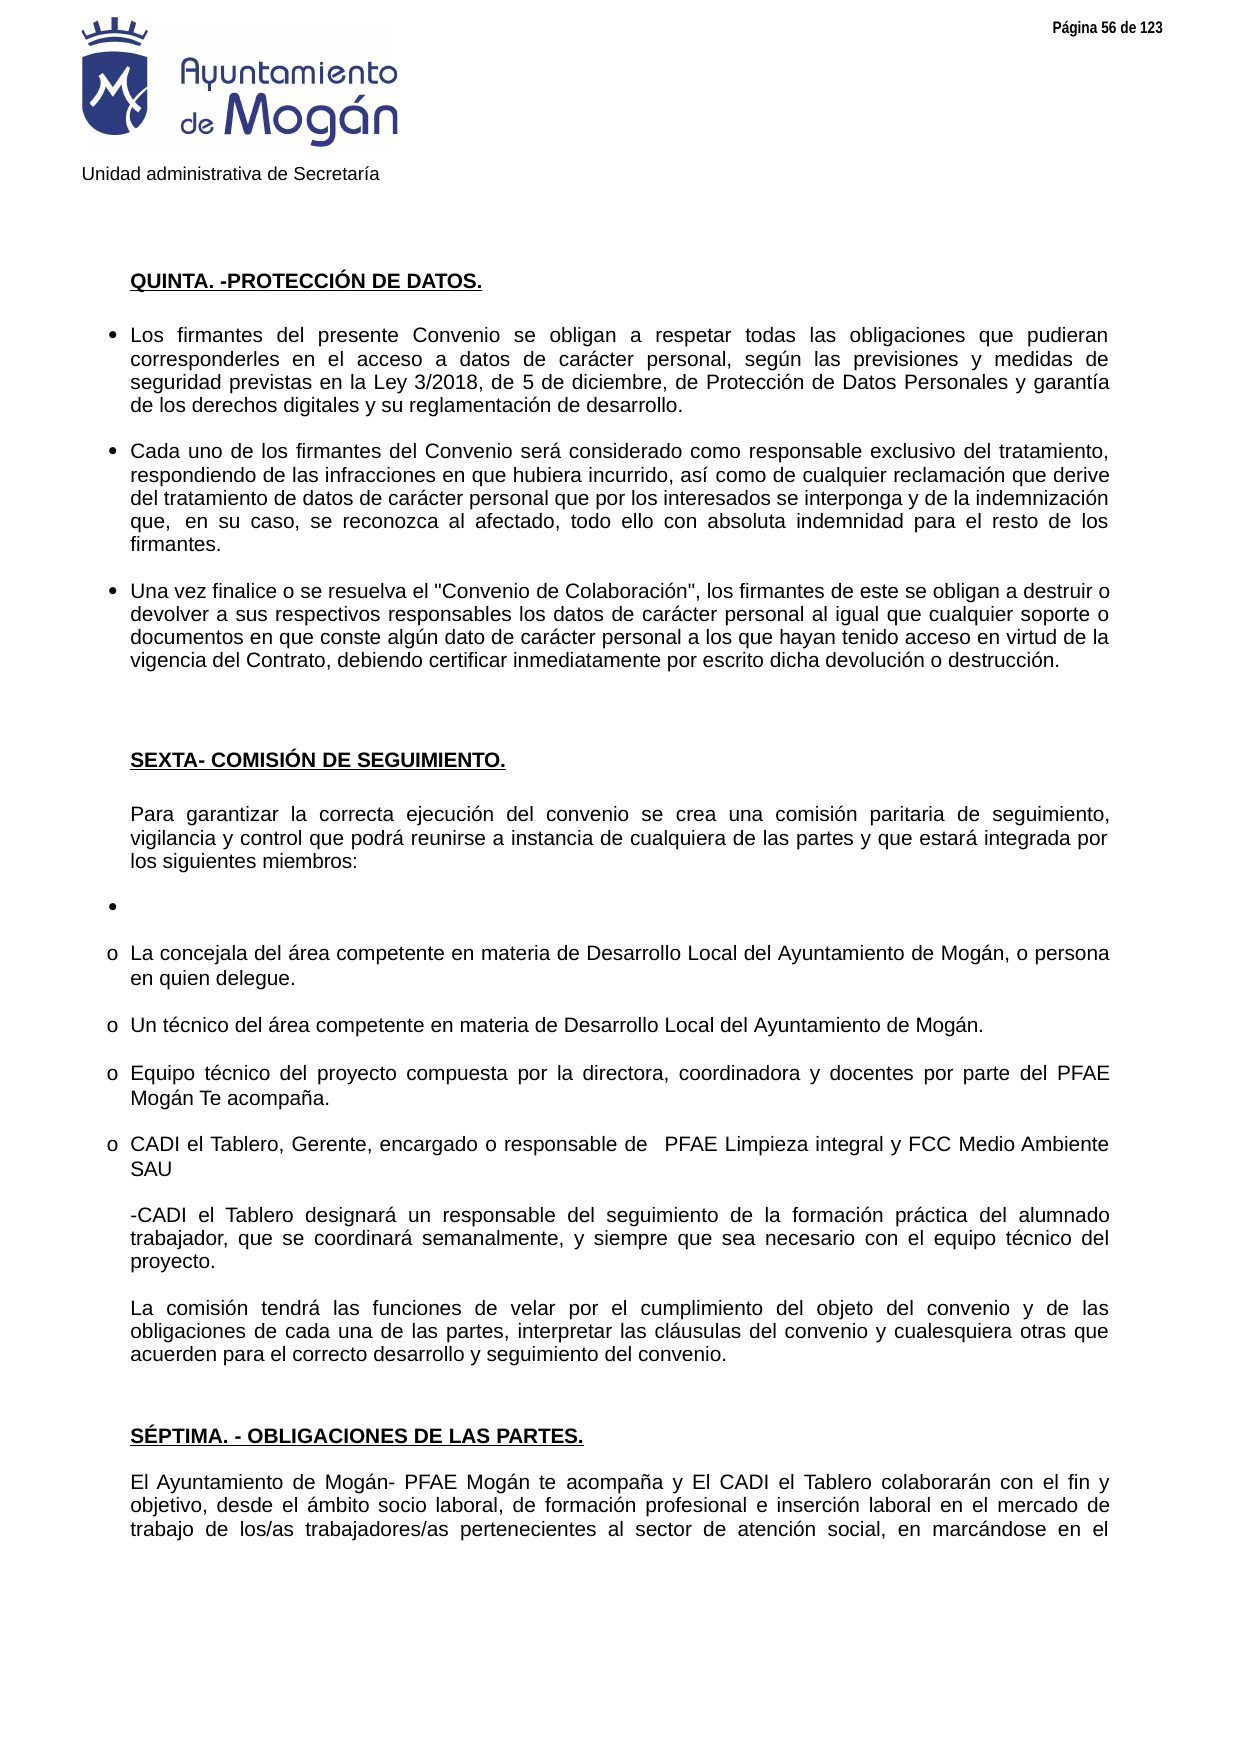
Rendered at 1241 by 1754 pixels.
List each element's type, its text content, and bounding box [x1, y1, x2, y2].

list Equipo técnico del proyecto compuesta por la directora, coordinadora y docentes por parte del PFAE Mogán Te acompaña. [106, 1061, 1110, 1109]
picture [81, 17, 398, 153]
subtitle SEXTA- COMISIÓN DE SEGUIMIENTO. [130, 749, 1110, 772]
subtitle QUINTA. -PROTECCIÓN DE DATOS. [130, 270, 1110, 293]
list Una vez finalice o se resuelva el "Convenio de Colaboración", los firmantes de este se obligan a destruir o devolver a sus respectivos responsables los datos de carácter personal al igual que cualquier soporte o documentos en que conste algún dato de carácter personal a los que hayan tenido acceso en virtud de la vigencia del Contrato, debiendo certificar inmediatamente por escrito dicha devolución o destrucción. [109, 579, 1110, 672]
text -CADI el Tablero designará un responsable del seguimiento de la formación práctica del alumnado trabajador, que se coordinará semanalmente, y siempre que sea necesario con el equipo técnico del proyecto. [130, 1204, 1110, 1273]
list La concejala del área competente en materia de Desarrollo Local del Ayuntamiento de Mogán, o persona en quien delegue. [106, 942, 1110, 990]
text Para garantizar la correcta ejecución del convenio se crea una comisión paritaria de seguimiento, vigilancia y control que podrá reunirse a instancia de cualquiera de las partes y que estará integrada por los siguientes miembros: [130, 803, 1110, 873]
text La comisión tendrá las funciones de velar por el cumplimiento del objeto del convenio y de las obligaciones de cada una de las partes, interpretar las cláusulas del convenio y cualesquiera otras que acuerden para el correcto desarrollo y seguimiento del convenio. [130, 1296, 1110, 1366]
list CADI el Tablero, Gerente, encargado o responsable de PFAE Limpieza integral y FCC Medio Ambiente SAU [106, 1132, 1110, 1181]
list Un técnico del área competente en materia de Desarrollo Local del Ayuntamiento de Mogán. [106, 1013, 1110, 1038]
text SÉPTIMA. - OBLIGACIONES DE LAS PARTES. [130, 1424, 1110, 1448]
text El Ayuntamiento de Mogán- PFAE Mogán te acompaña y El CADI el Tablero colaborarán con el fin y objetivo, desde el ámbito socio laboral, de formación profesional e inserción laboral en el mercado de trabajo de los/as trabajadores/as pertenecientes al sector de atención social, en marcándose en el [130, 1471, 1110, 1540]
list Los firmantes del presente Convenio se obligan a respetar todas las obligaciones que pudieran corresponderles en el acceso a datos de carácter personal, según las previsiones y medidas de seguridad previstas en la Ley 3/2018, de 5 de diciembre, de Protección de Datos Personales y garantía de los derechos digitales y su reglamentación de desarrollo. [109, 324, 1110, 417]
list Cada uno de los firmantes del Convenio será considerado como responsable exclusivo del tratamiento, respondiendo de las infracciones en que hubiera incurrido, así como de cualquier reclamación que derive del tratamiento de datos de carácter personal que por los interesados se interponga y de la indemnización que, en su caso, se reconozca al afectado, todo ello con absoluta indemnidad para el resto de los firmantes. [109, 440, 1110, 556]
